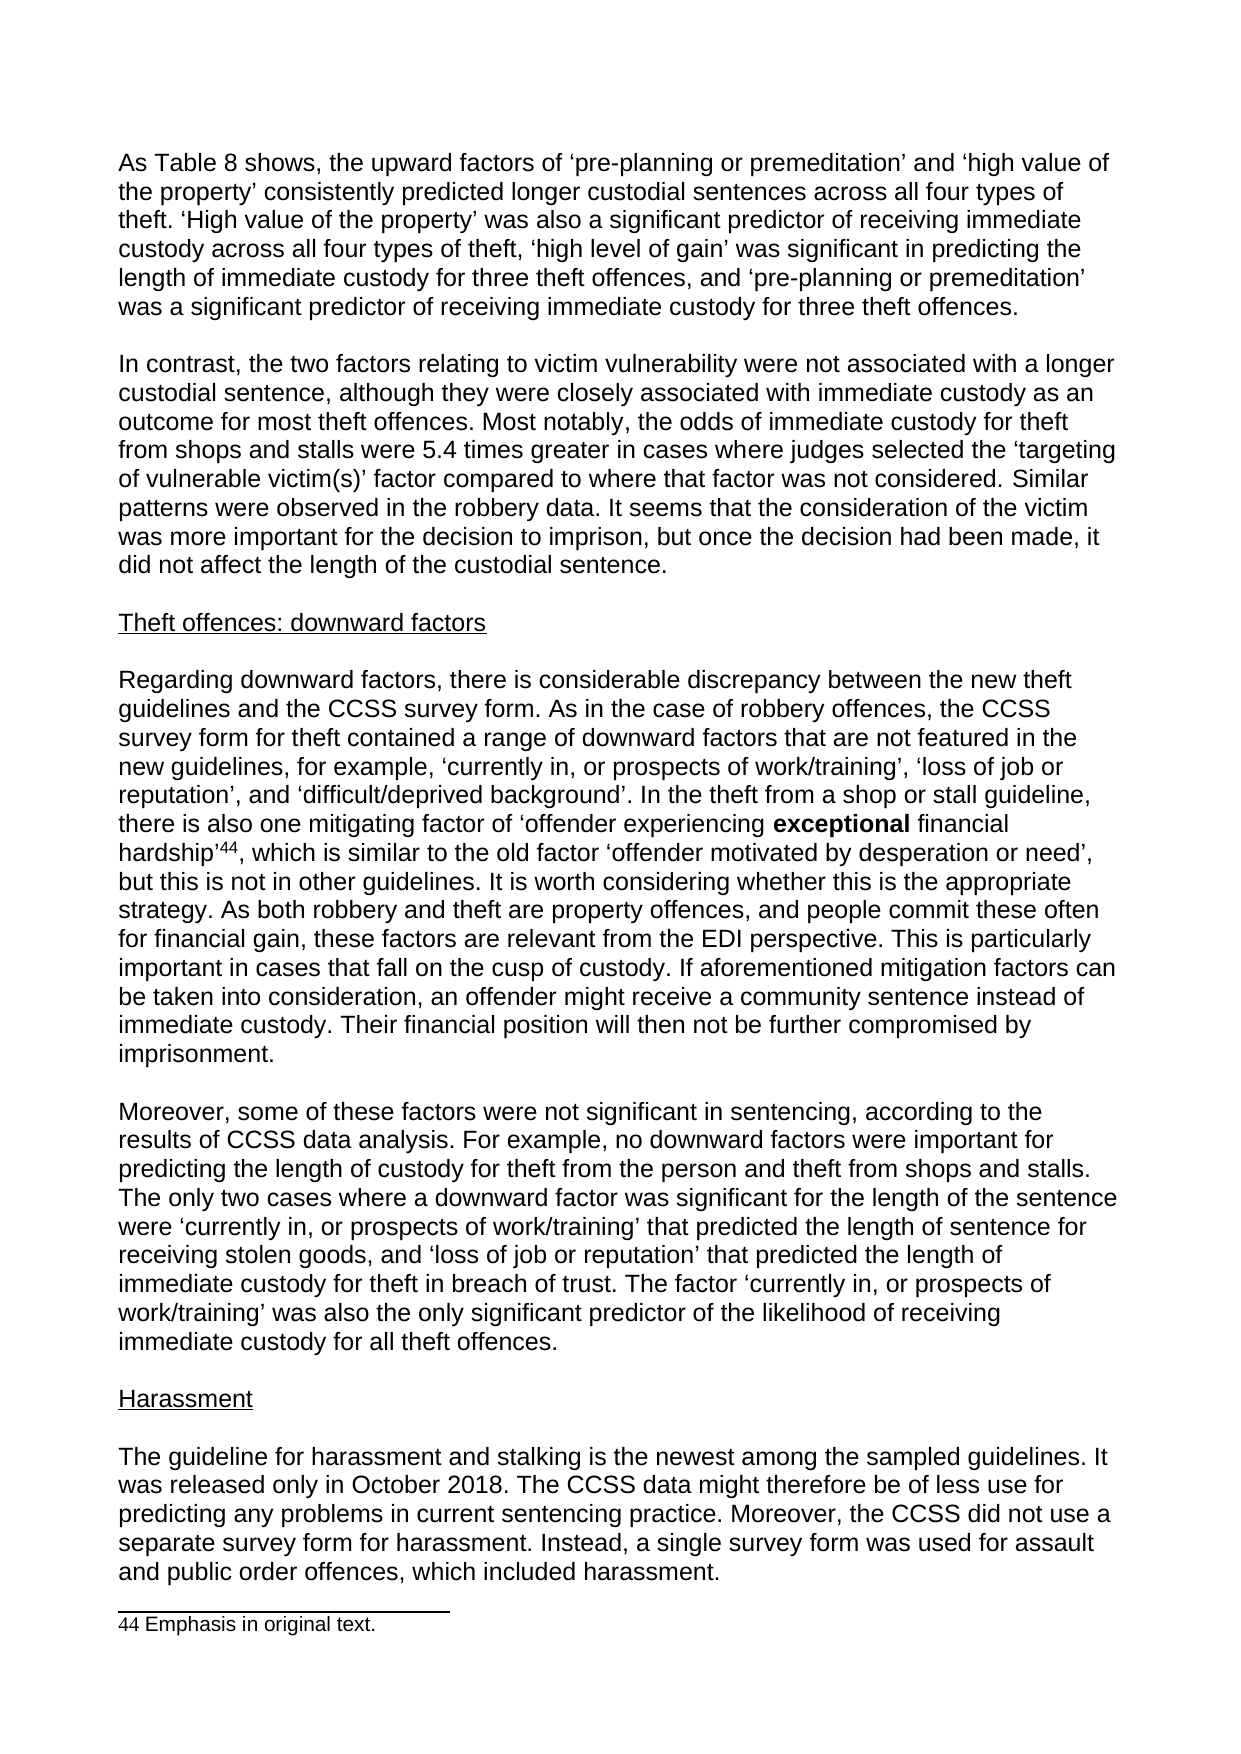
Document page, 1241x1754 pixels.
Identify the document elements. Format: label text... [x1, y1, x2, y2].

text The guideline for harassment and stalking is the newest among the sampled guidelines. It was released only in October 2018. The CCSS data might therefore be of less use for predicting any problems in current sentencing practice. Moreover, the CCSS did not use a separate survey form for harassment. Instead, a single survey form was used for assault and public order offences, which included harassment. [118, 1441, 1122, 1585]
text As Table 8 shows, the upward factors of ‘pre-planning or premeditation’ and ‘high value of the property’ consistently predicted longer custodial sentences across all four types of theft. ‘High value of the property’ was also a significant predictor of receiving immediate custody across all four types of theft, ‘high level of gain’ was significant in predicting the length of immediate custody for three theft offences, and ‘pre-planning or premeditation’ was a significant predictor of receiving immediate custody for three theft offences. [118, 148, 1122, 320]
text Emphasis in original text. [118, 1612, 1122, 1636]
text Harassment [118, 1384, 1122, 1413]
text In contrast, the two factors relating to victim vulnerability were not associated with a longer custodial sentence, although they were closely associated with immediate custody as an outcome for most theft offences. Most notably, the odds of immediate custody for theft from shops and stalls were 5.4 times greater in cases where judges selected the ‘targeting of vulnerable victim(s)’ factor compared to where that factor was not considered. Similar patterns were observed in the robbery data. It seems that the consideration of the victim was more important for the decision to imprison, but once the decision had been made, it did not affect the length of the custodial sentence. [118, 349, 1122, 579]
text Theft offences: downward factors [118, 608, 1122, 636]
text Moreover, some of these factors were not significant in sentencing, according to the results of CCSS data analysis. For example, no downward factors were important for predicting the length of custody for theft from the person and theft from shops and stalls. The only two cases where a downward factor was significant for the length of the sentence were ‘currently in, or prospects of work/training’ that predicted the length of sentence for receiving stolen goods, and ‘loss of job or reputation’ that predicted the length of immediate custody for theft in breach of trust. The factor ‘currently in, or prospects of work/training’ was also the only significant predictor of the likelihood of receiving immediate custody for all theft offences. [118, 1096, 1122, 1355]
text Regarding downward factors, there is considerable discrepancy between the new theft guidelines and the CCSS survey form. As in the case of robbery offences, the CCSS survey form for theft contained a range of downward factors that are not featured in the new guidelines, for example, ‘currently in, or prospects of work/training’, ‘loss of job or reputation’, and ‘difficult/deprived background’. In the theft from a shop or stall guideline, there is also one mitigating factor of ‘offender experiencing exceptional financial hardship’, which is similar to the old factor ‘offender motivated by desperation or need’, but this is not in other guidelines. It is worth considering whether this is the appropriate strategy. As both robbery and theft are property offences, and people commit these often for financial gain, these factors are relevant from the EDI perspective. This is particularly important in cases that fall on the cusp of custody. If aforementioned mitigation factors can be taken into consideration, an offender might receive a community sentence instead of immediate custody. Their financial position will then not be further compromised by imprisonment. [118, 665, 1122, 1068]
